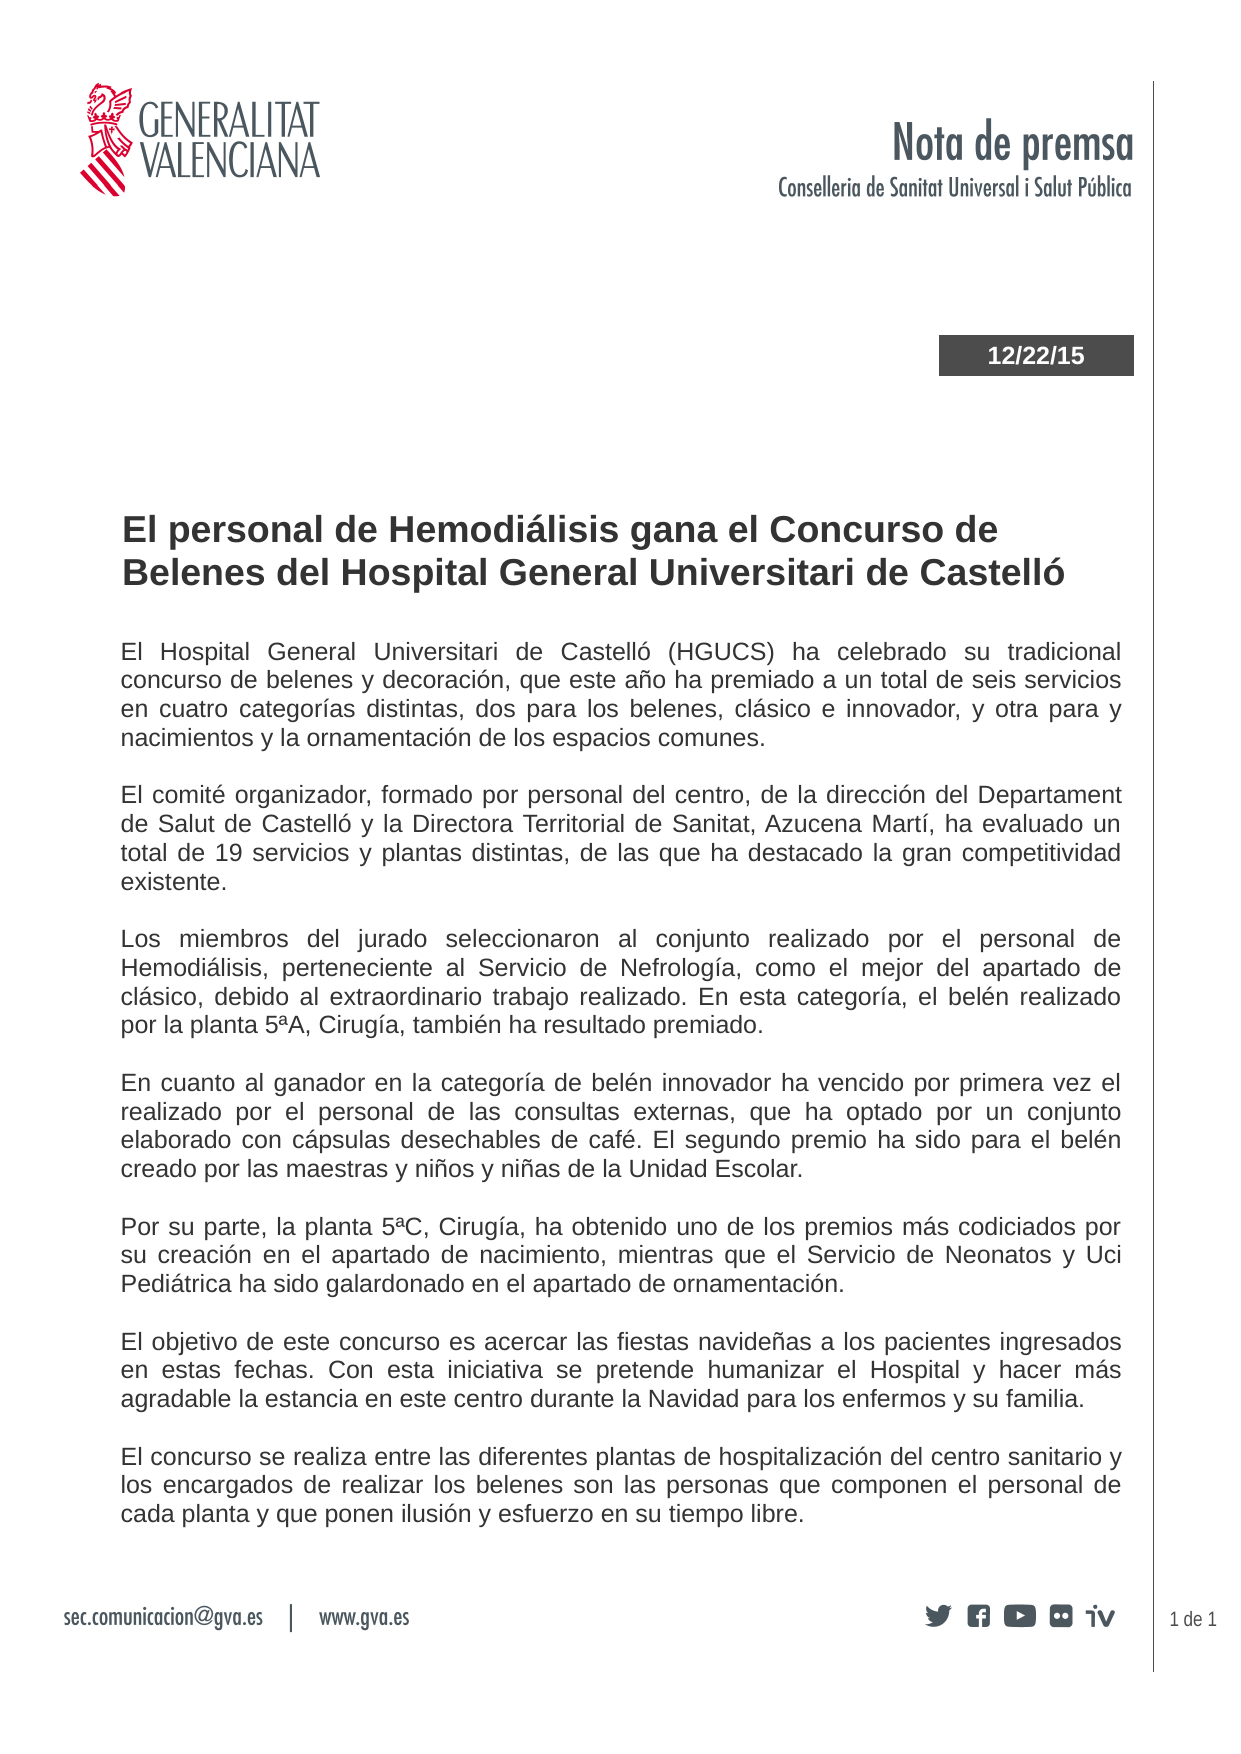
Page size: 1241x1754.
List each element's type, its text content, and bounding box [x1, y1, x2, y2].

text El comité organizador, formado por personal del centro, de la dirección del Departament de Salut de Castelló y la Directora Territorial de Sanitat, Azucena Martí, ha evaluado un total de 19 servicios y plantas distintas, de las que ha destacado la gran competitividad existente. [120, 780, 1123, 895]
picture [0, 1582, 1241, 1754]
text El personal de Hemodiálisis gana el Concurso de Belenes del Hospital General Universitari de Castelló [122, 507, 1123, 593]
picture [0, 0, 1241, 278]
text Por su parte, la planta 5ªC, Cirugía, ha obtenido uno de los premios más codiciados por su creación en el apartado de nacimiento, mientras que el Servicio de Neonatos y Uci Pediátrica ha sido galardonado en el apartado de ornamentación. [120, 1212, 1123, 1298]
text Los miembros del jurado seleccionaron al conjunto realizado por el personal de Hemodiálisis, perteneciente al Servicio de Nefrología, como el mejor del apartado de clásico, debido al extraordinario trabajo realizado. En esta categoría, el belén realizado por la planta 5ªA, Cirugía, también ha resultado premiado. [120, 924, 1123, 1039]
text En cuanto al ganador en la categoría de belén innovador ha vencido por primera vez el realizado por el personal de las consultas externas, que ha optado por un conjunto elaborado con cápsulas desechables de café. El segundo premio ha sido para el belén creado por las maestras y niños y niñas de la Unidad Escolar. [120, 1068, 1123, 1183]
text El objetivo de este concurso es acercar las fiestas navideñas a los pacientes ingresados en estas fechas. Con esta iniciativa se pretende humanizar el Hospital y hacer más agradable la estancia en este centro durante la Navidad para los enfermos y su familia. [120, 1327, 1123, 1413]
table_header [122, 335, 939, 375]
table_header 22/12/15 [940, 336, 1133, 375]
text El concurso se realiza entre las diferentes plantas de hospitalización del centro sanitario y los encargados de realizar los belenes son las personas que componen el personal de cada planta y que ponen ilusión y esfuerzo en su tiempo libre. [120, 1442, 1123, 1528]
text El Hospital General Universitari de Castelló (HGUCS) ha celebrado su tradicional concurso de belenes y decoración, que este año ha premiado a un total de seis servicios en cuatro categorías distintas, dos para los belenes, clásico e innovador, y otra para y nacimientos y la ornamentación de los espacios comunes. [120, 637, 1123, 752]
